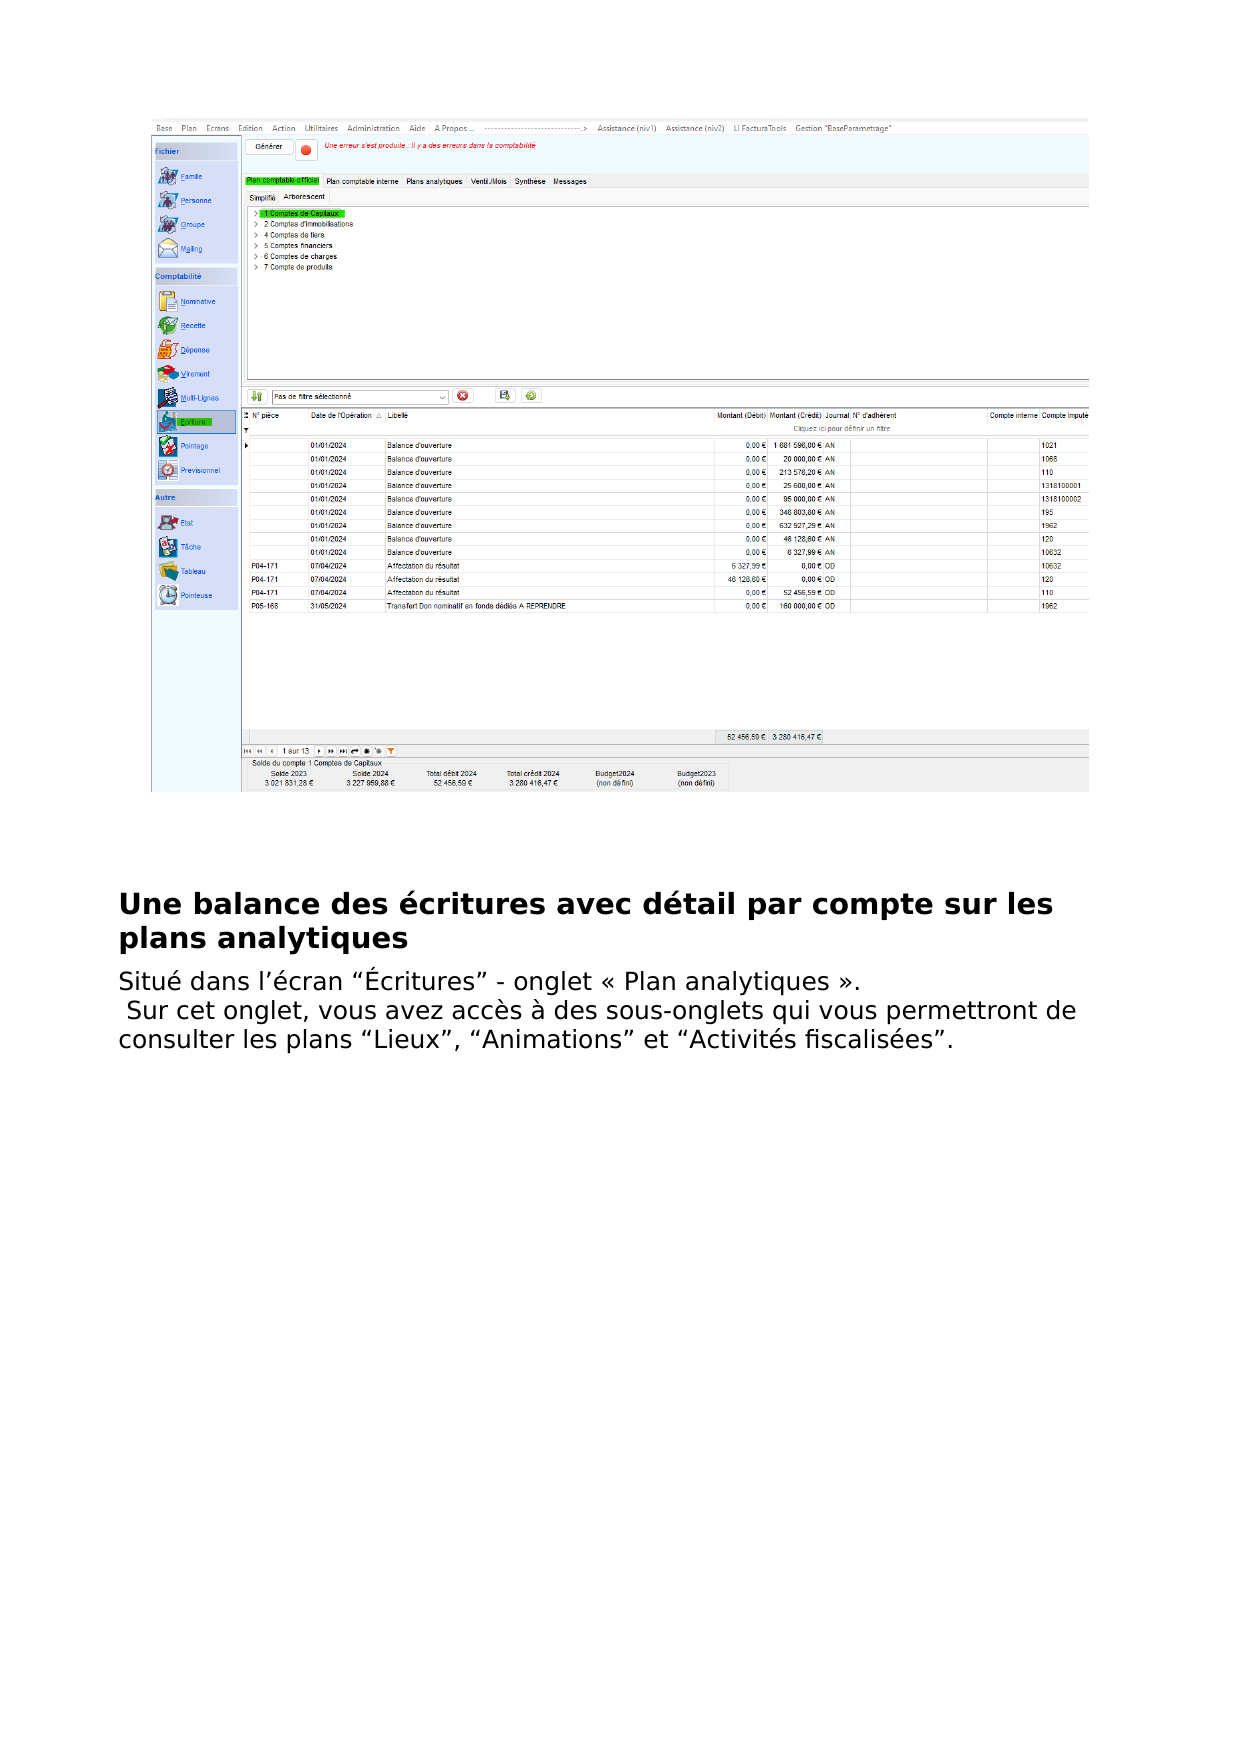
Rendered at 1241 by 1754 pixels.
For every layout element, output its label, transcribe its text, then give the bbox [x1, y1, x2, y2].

subtitle Une balance des écritures avec détail par compte sur les plans analytiques [118, 887, 1122, 955]
picture [151, 118, 1089, 792]
text Situé dans l’écran “Écritures” - onglet « Plan analytiques ». Sur cet onglet, vous avez accès à des sous-onglets qui vous permettront de consulter les plans “Lieux”, “Animations” et “Activités fiscalisées”. [118, 967, 1122, 1084]
